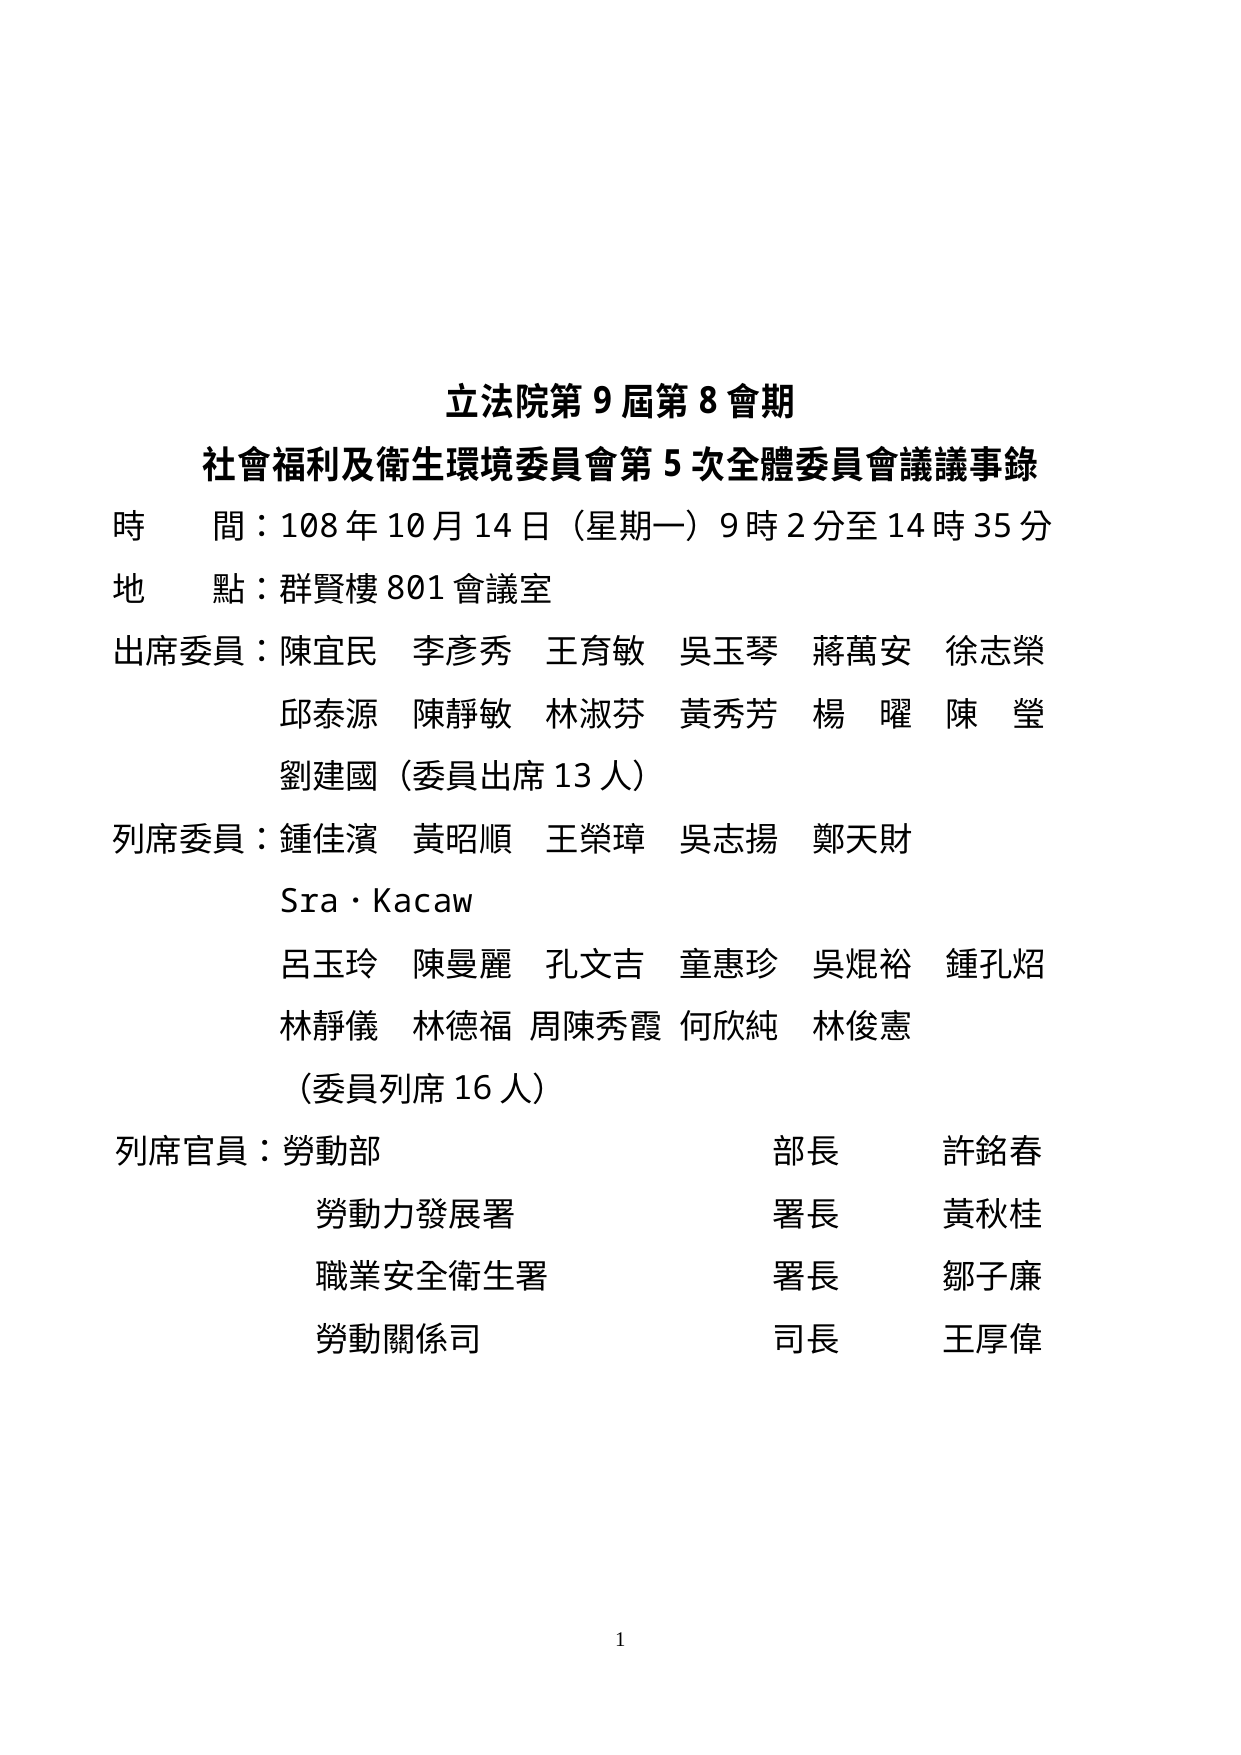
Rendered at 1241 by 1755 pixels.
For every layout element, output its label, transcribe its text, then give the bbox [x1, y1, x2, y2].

table_cell 鄒子廉 [923, 1233, 1128, 1295]
table_cell 司長 [776, 1295, 923, 1358]
text 立法院第9屆第8會期 [112, 358, 1128, 420]
text 地 點：群賢樓801會議室 [112, 545, 1128, 608]
table_header 部長 [776, 1108, 923, 1170]
table_header 許銘春 [923, 1108, 1128, 1170]
table_cell 王厚偉 [923, 1295, 1128, 1358]
text 列席委員：鍾佳濱 黃昭順 王榮璋 吳志揚 鄭天財Sra．Kacaw 呂玉玲 陳曼麗 孔文吉 童惠珍 吳焜裕 鍾孔炤 林靜儀 林德福 周陳秀霞 何欣純 林俊憲 （委員列席16人） [112, 795, 1087, 1108]
table_cell 勞動關係司 [112, 1295, 776, 1358]
table_cell 職業安全衛生署 [112, 1233, 776, 1295]
text 社會福利及衛生環境委員會第5次全體委員會議議事錄 [112, 420, 1128, 483]
text 出席委員：陳宜民 李彥秀 王育敏 吳玉琴 蔣萬安 徐志榮 邱泰源 陳靜敏 林淑芬 黃秀芳 楊 曜 陳 瑩 劉建國（委員出席13人） [112, 608, 1072, 795]
table_cell 署長 [776, 1233, 923, 1295]
table_cell 黃秋桂 [923, 1170, 1128, 1233]
text 時 間：108年10月14日（星期一）9時2分至14時35分 [112, 483, 1128, 545]
table_header 列席官員：勞動部 [112, 1108, 776, 1170]
table_cell 署長 [776, 1170, 923, 1233]
table_cell 勞動力發展署 [112, 1170, 776, 1233]
